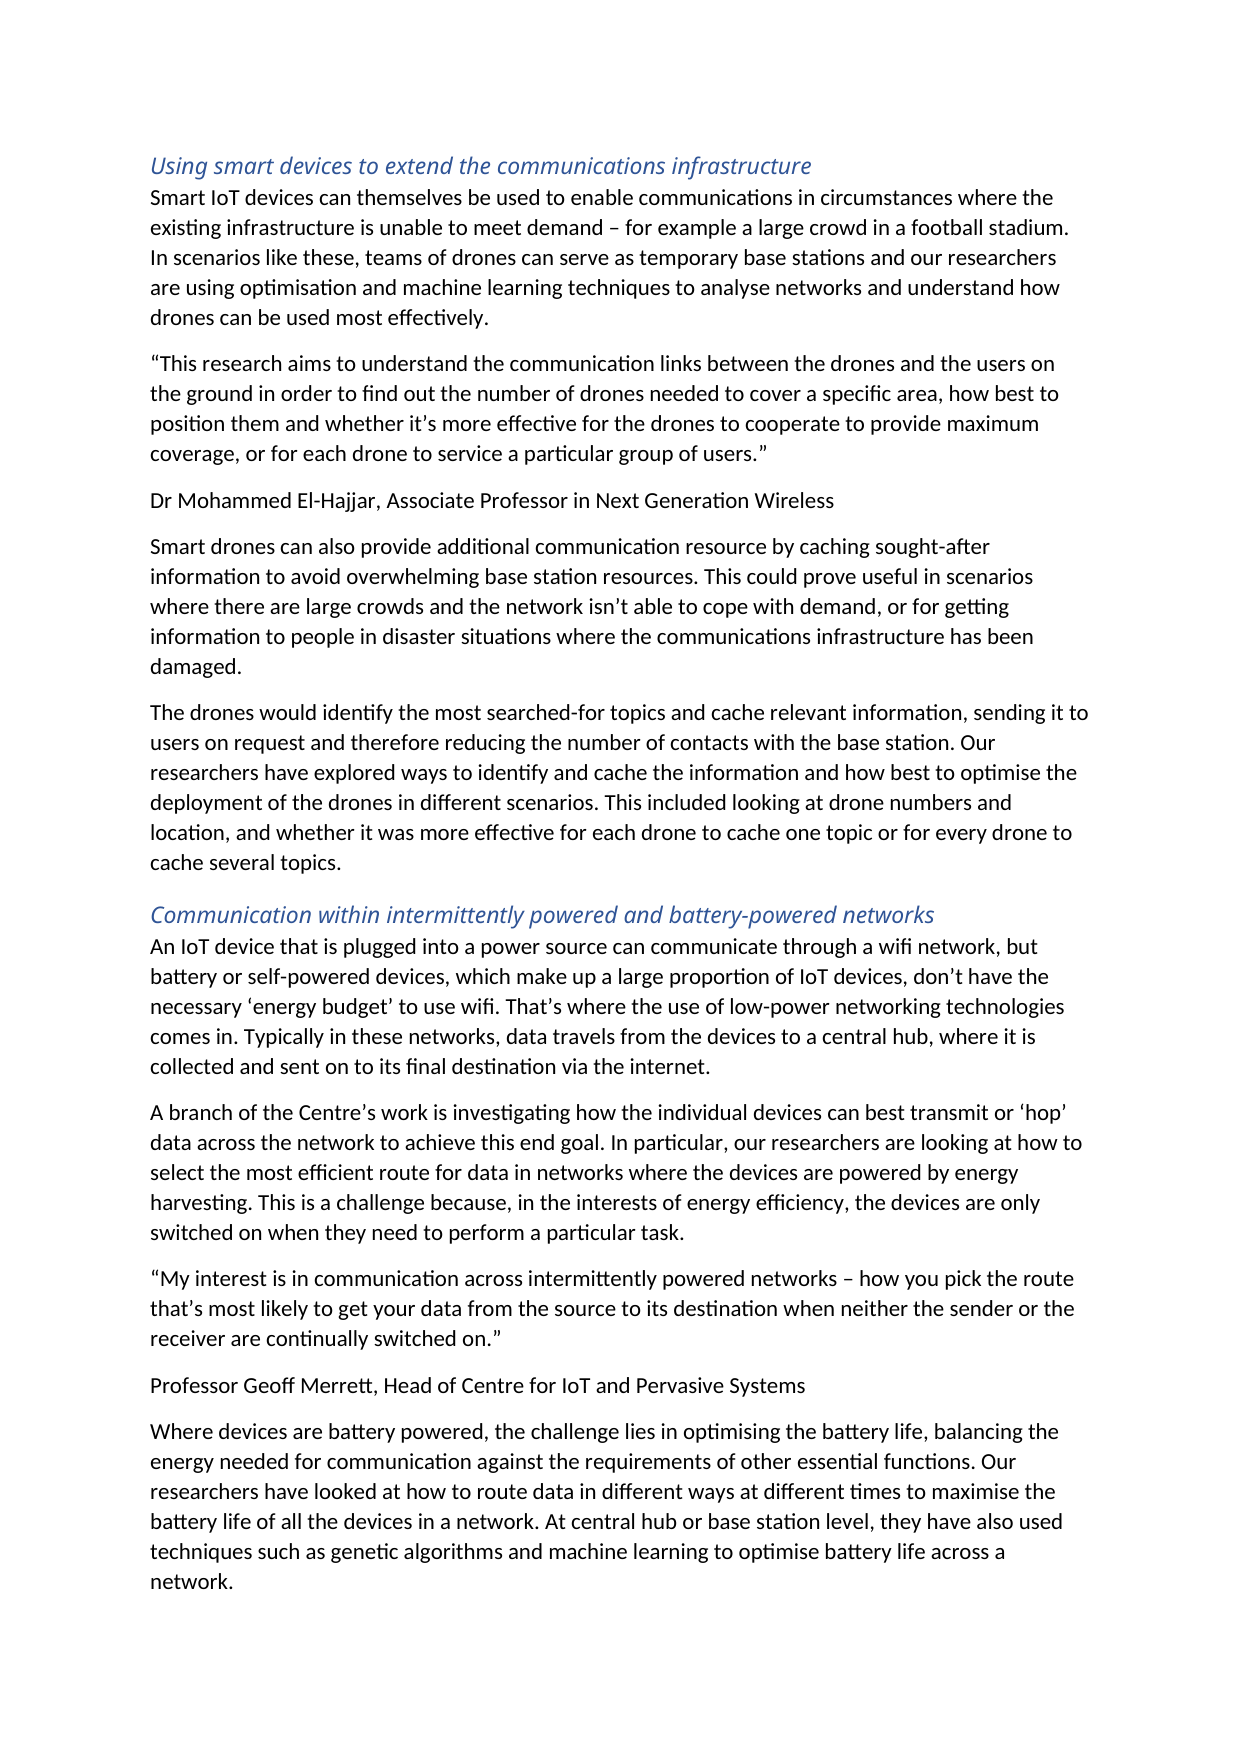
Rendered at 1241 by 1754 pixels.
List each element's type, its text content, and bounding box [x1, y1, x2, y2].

text “My interest is in communication across intermittently powered networks – how you pick the route that’s most likely to get your data from the source to its destination when neither the sender or the receiver are continually switched on.” [150, 1264, 1090, 1352]
text An IoT device that is plugged into a power source can communicate through a wifi network, but battery or self-powered devices, which make up a large proportion of IoT devices, don’t have the necessary ‘energy budget’ to use wifi. That’s where the use of low-power networking technologies comes in. Typically in these networks, data travels from the devices to a central hub, where it is collected and sent on to its final destination via the internet. [150, 932, 1090, 1080]
subtitle Communication within intermittently powered and battery-powered networks [150, 899, 1090, 930]
text Professor Geoff Merrett, Head of Centre for IoT and Pervasive Systems [150, 1371, 1090, 1399]
text Smart drones can also provide additional communication resource by caching sought-after information to avoid overwhelming base station resources. This could prove useful in scenarios where there are large crowds and the network isn’t able to cope with demand, or for getting information to people in disaster situations where the communications infrastructure has been damaged. [150, 532, 1090, 680]
subtitle Using smart devices to extend the communications infrastructure [150, 150, 1090, 181]
text Where devices are battery powered, the challenge lies in optimising the battery life, balancing the energy needed for communication against the requirements of other essential functions. Our researchers have looked at how to route data in different ways at different times to maximise the battery life of all the devices in a network. At central hub or base station level, they have also used techniques such as genetic algorithms and machine learning to optimise battery life across a network. [150, 1417, 1090, 1595]
text The drones would identify the most searched-for topics and cache relevant information, sending it to users on request and therefore reducing the number of contacts with the base station. Our researchers have explored ways to identify and cache the information and how best to optimise the deployment of the drones in different scenarios. This included looking at drone numbers and location, and whether it was more effective for each drone to cache one topic or for every drone to cache several topics. [150, 698, 1090, 876]
text Smart IoT devices can themselves be used to enable communications in circumstances where the existing infrastructure is unable to meet demand – for example a large crowd in a football stadium. In scenarios like these, teams of drones can serve as temporary base stations and our researchers are using optimisation and machine learning techniques to analyse networks and understand how drones can be used most effectively. [150, 183, 1090, 331]
text A branch of the Centre’s work is investigating how the individual devices can best transmit or ‘hop’ data across the network to achieve this end goal. In particular, our researchers are looking at how to select the most efficient route for data in networks where the devices are powered by energy harvesting. This is a challenge because, in the interests of energy efficiency, the devices are only switched on when they need to perform a particular task. [150, 1098, 1090, 1246]
text Dr Mohammed El-Hajjar, Associate Professor in Next Generation Wireless [150, 486, 1090, 514]
text “This research aims to understand the communication links between the drones and the users on the ground in order to find out the number of drones needed to cover a specific area, how best to position them and whether it’s more effective for the drones to cooperate to provide maximum coverage, or for each drone to service a particular group of users.” [150, 349, 1090, 467]
